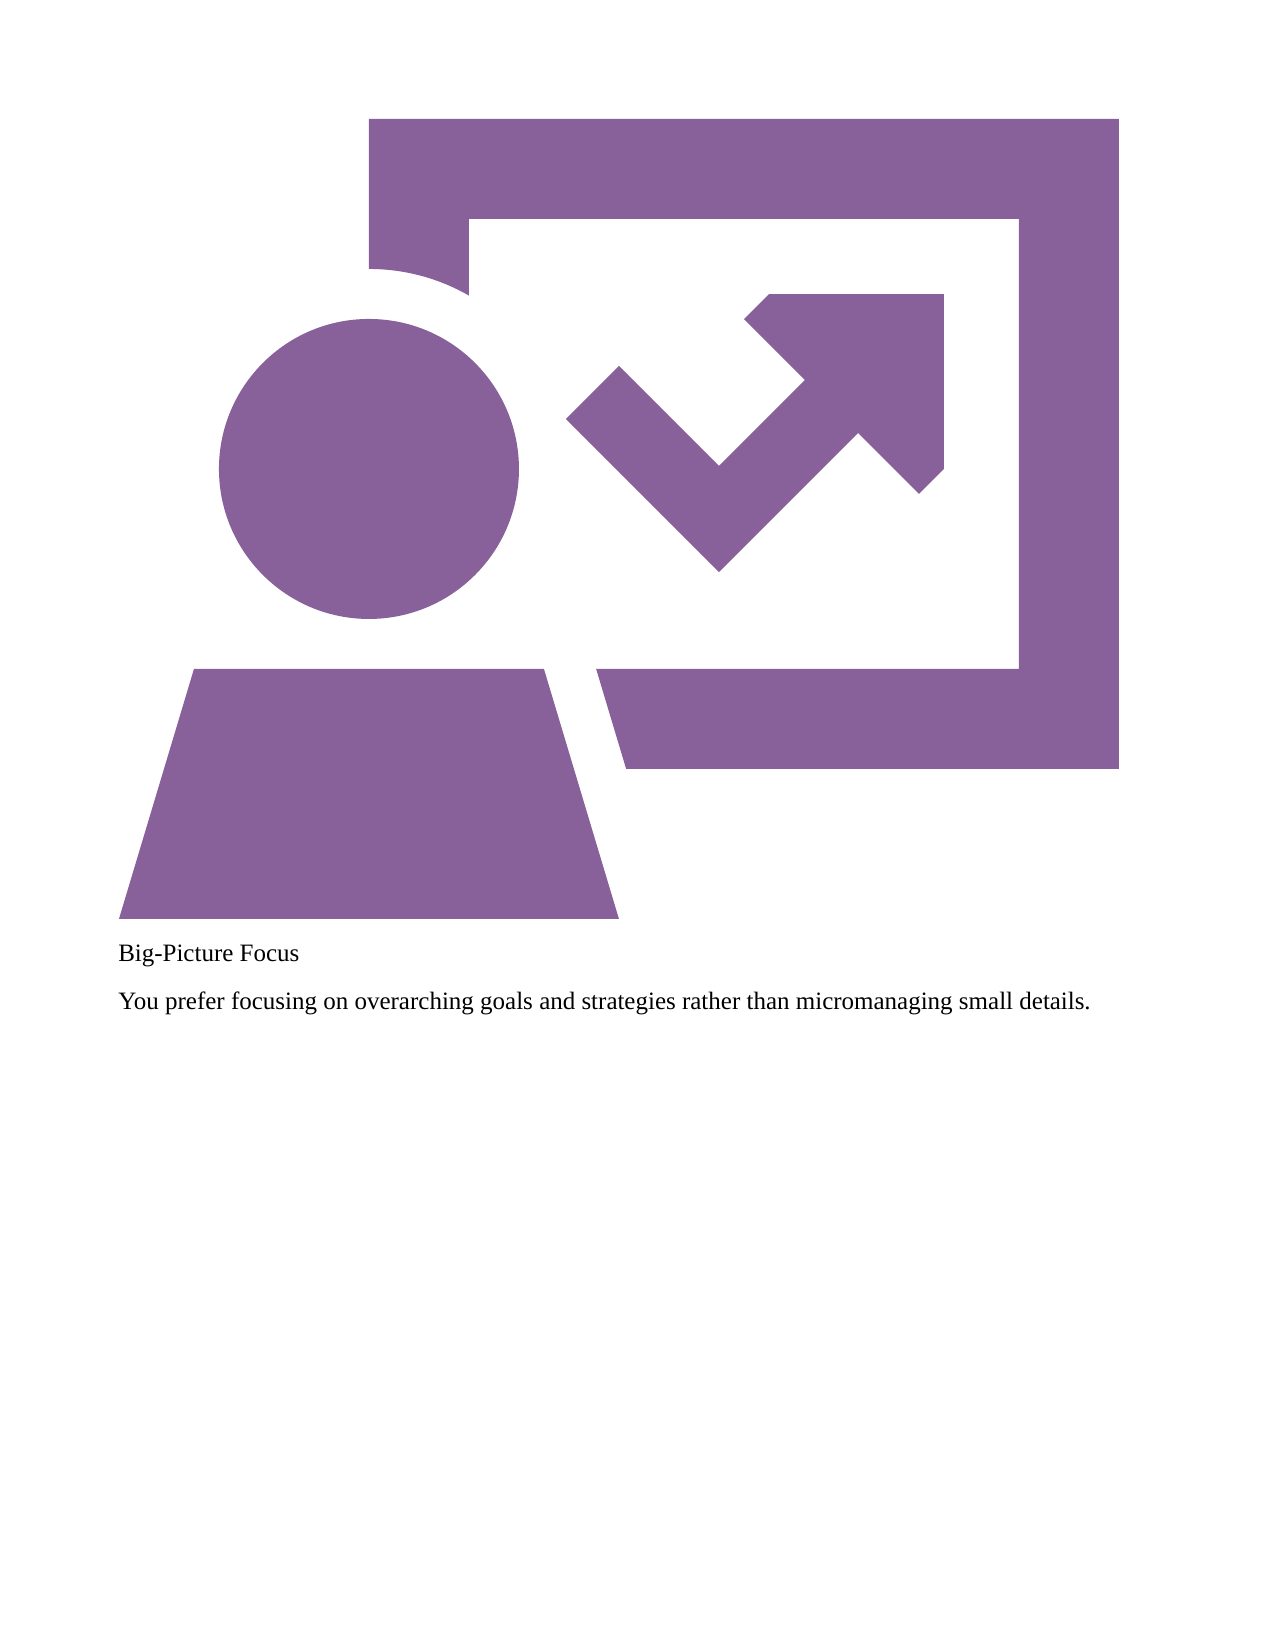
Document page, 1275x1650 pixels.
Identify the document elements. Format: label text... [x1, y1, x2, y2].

text You prefer focusing on overarching goals and strategies rather than micromanaging small details. [118, 986, 1157, 1015]
text Big-Picture Focus [118, 938, 1157, 967]
